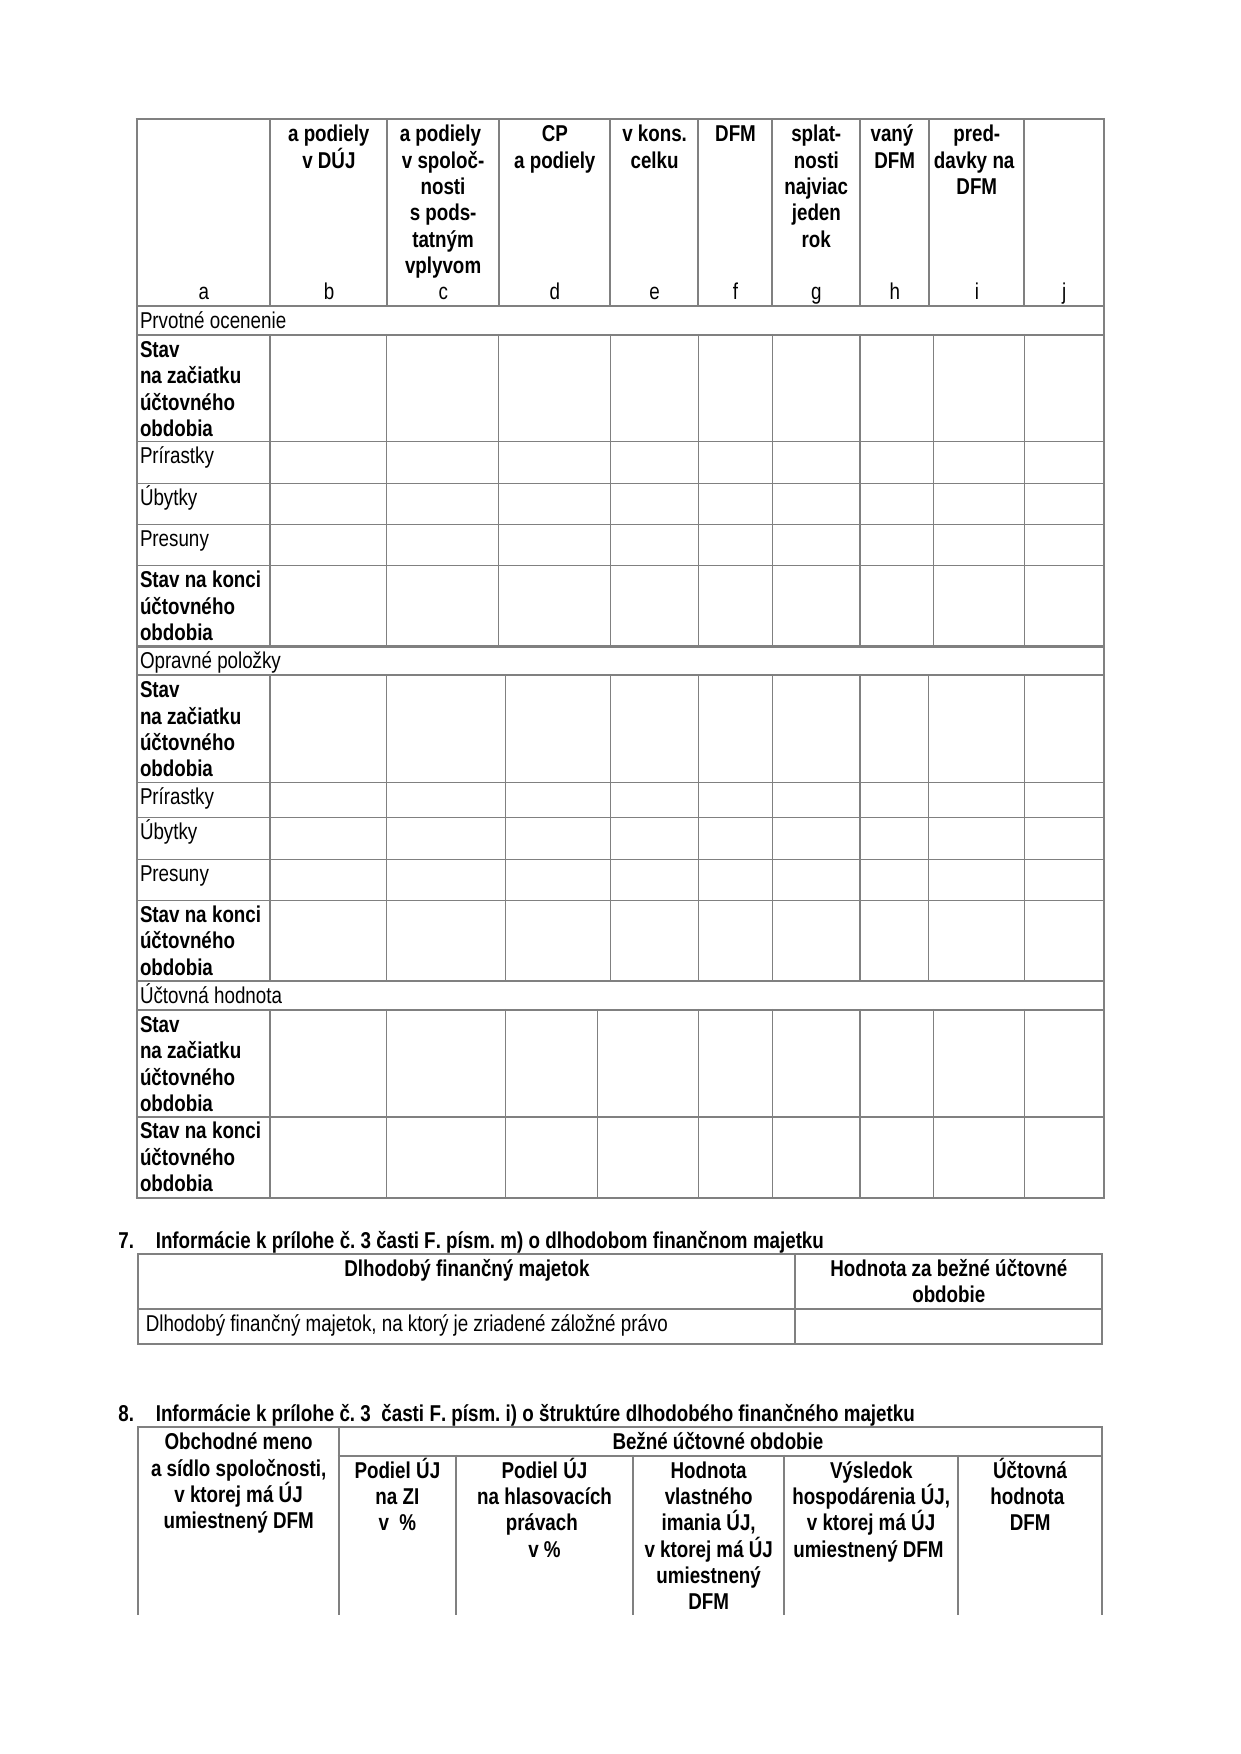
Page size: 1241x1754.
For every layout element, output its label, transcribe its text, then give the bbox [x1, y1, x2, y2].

table_cell Prvotné ocenenie [138, 307, 1103, 334]
table_cell [699, 901, 772, 980]
table_cell [1025, 860, 1103, 900]
table_cell Účtovná hodnota [138, 982, 1103, 1009]
table_cell [861, 1011, 933, 1116]
table_cell [387, 901, 505, 980]
table_cell Výsledok hospodárenia ÚJ, v ktorej má ÚJ umiestnený DFM [785, 1457, 957, 1615]
table_cell Opravné položky [138, 648, 1103, 674]
table_cell Podiel ÚJ na hlasovacích právach v % [457, 1457, 632, 1615]
table_cell [271, 336, 386, 441]
table_cell [598, 1118, 698, 1197]
table_cell [1025, 901, 1103, 980]
table_cell [699, 1011, 772, 1116]
table_cell [934, 484, 1024, 524]
table_cell e [611, 278, 697, 305]
table_cell [861, 484, 933, 524]
table_cell Stav na začiatku účtovného obdobia [138, 336, 269, 441]
table_cell [1025, 818, 1103, 858]
table_cell [1025, 676, 1103, 782]
table_cell [861, 860, 928, 900]
table_cell [934, 1118, 1024, 1197]
table_cell [271, 566, 386, 645]
table_cell [611, 818, 698, 858]
table_cell [934, 442, 1024, 482]
table_cell [598, 1011, 698, 1116]
table_cell [796, 1310, 1101, 1343]
table_cell [773, 818, 859, 858]
table_cell Stav na začiatku účtovného obdobia [138, 1011, 269, 1116]
table_cell [773, 525, 859, 565]
table_cell [929, 901, 1024, 980]
table_cell [271, 1118, 386, 1197]
table_cell [611, 442, 698, 482]
table_cell [699, 783, 772, 817]
table_cell [499, 525, 610, 565]
table_cell [773, 566, 859, 645]
table_cell [271, 442, 386, 482]
table_cell [387, 442, 498, 482]
table_cell [611, 484, 698, 524]
table_cell [699, 860, 772, 900]
table_cell Hodnota vlastného imania ÚJ, v ktorej má ÚJ umiestnený DFM [634, 1457, 783, 1615]
table_cell [271, 818, 386, 858]
table_cell [506, 860, 610, 900]
table_cell [387, 860, 505, 900]
table_cell g [773, 278, 859, 305]
table_cell Účtovná hodnota DFM [959, 1457, 1101, 1615]
table_cell [773, 783, 859, 817]
table_cell b [271, 278, 386, 305]
table_cell [271, 1011, 386, 1116]
table_cell Presuny [138, 525, 269, 565]
table_cell a [138, 278, 269, 305]
table_cell [387, 783, 505, 817]
table_cell [861, 566, 933, 645]
table_cell [499, 336, 610, 441]
table_cell [271, 783, 386, 817]
table_cell [773, 676, 859, 782]
table_cell [934, 566, 1024, 645]
table_cell f [699, 278, 771, 305]
table_cell [929, 783, 1024, 817]
table_cell Dlhodobý finančný majetok, na ktorý je zriadené záložné právo [139, 1310, 794, 1343]
table_cell Úbytky [138, 818, 269, 858]
text 8. Informácie k prílohe č. 3 časti F. písm. i) o štruktúre dlhodobého finančného majetku [118, 1400, 1122, 1426]
table_cell [506, 1011, 597, 1116]
table_cell [506, 783, 610, 817]
table_cell [861, 676, 928, 782]
table_cell [929, 676, 1024, 782]
table_cell [271, 484, 386, 524]
table_cell [773, 336, 859, 441]
table_cell [1025, 120, 1103, 278]
table_cell c [388, 278, 498, 305]
table_cell [773, 1011, 859, 1116]
table_cell [387, 818, 505, 858]
table_cell [611, 783, 698, 817]
table_cell d [500, 278, 609, 305]
table_cell [773, 1118, 859, 1197]
table_cell a podiely v spoloč-nosti s pods-tatným vplyvom [388, 120, 498, 278]
table_cell [1025, 525, 1103, 565]
table_cell [387, 566, 498, 645]
table_cell Presuny [138, 860, 269, 900]
table_cell [861, 818, 928, 858]
table_header Obchodné meno a sídlo spoločnosti, v ktorej má ÚJ umiestnený DFM [139, 1428, 338, 1615]
table_cell [387, 676, 505, 782]
table_cell [506, 818, 610, 858]
table_cell Stav na konci účtovného obdobia [138, 1118, 269, 1197]
table_cell [271, 901, 386, 980]
table_cell [271, 525, 386, 565]
table_header [138, 120, 269, 278]
table_cell [499, 566, 610, 645]
table_cell [1025, 484, 1103, 524]
table_cell [699, 336, 772, 441]
table_cell vaný DFM [861, 120, 928, 278]
table_cell [699, 525, 772, 565]
table_cell [1025, 566, 1103, 645]
table_cell DFM [699, 120, 771, 278]
table_cell [271, 676, 386, 782]
table_header Hodnota za bežné účtovné obdobie [796, 1255, 1101, 1308]
table_cell [773, 860, 859, 900]
table_cell [929, 818, 1024, 858]
table_cell [1025, 442, 1103, 482]
table_cell [271, 860, 386, 900]
table_cell Stav na konci účtovného obdobia [138, 901, 269, 980]
table_cell [773, 442, 859, 482]
table_cell [699, 676, 772, 782]
table_cell [861, 525, 933, 565]
table_cell Úbytky [138, 484, 269, 524]
table_cell [861, 336, 933, 441]
table_header Bežné účtovné obdobie [340, 1428, 1101, 1454]
table_header Dlhodobý finančný majetok [139, 1255, 794, 1308]
table_cell [699, 818, 772, 858]
table_cell [699, 484, 772, 524]
table_cell [861, 901, 928, 980]
table_cell [861, 783, 928, 817]
table_cell [611, 336, 698, 441]
table_cell [387, 1118, 505, 1197]
table_cell Prírastky [138, 783, 269, 817]
table_cell [929, 860, 1024, 900]
table_cell [611, 525, 698, 565]
table_cell [773, 484, 859, 524]
table_cell [934, 1011, 1024, 1116]
table_cell [387, 1011, 505, 1116]
table_cell [861, 1118, 933, 1197]
table_cell [499, 442, 610, 482]
table_cell [387, 484, 498, 524]
table_cell [934, 336, 1024, 441]
table_cell [934, 525, 1024, 565]
table_cell [699, 1118, 772, 1197]
table_cell [773, 901, 859, 980]
table_cell Podiel ÚJ na ZI v % [340, 1457, 455, 1615]
table_cell [861, 442, 933, 482]
table_cell Stav na konci účtovného obdobia [138, 566, 269, 645]
table_cell Stav na začiatku účtovného obdobia [138, 676, 269, 782]
table_cell [506, 1118, 597, 1197]
table_cell Prírastky [138, 442, 269, 482]
table_cell [506, 901, 610, 980]
table_cell i [930, 278, 1023, 305]
table_cell [1025, 1118, 1103, 1197]
table_cell [499, 484, 610, 524]
table_cell [699, 566, 772, 645]
table_cell [1025, 1011, 1103, 1116]
table_cell [611, 566, 698, 645]
table_cell [387, 525, 498, 565]
table_cell [1025, 336, 1103, 441]
table_cell [506, 676, 610, 782]
table_cell [699, 442, 772, 482]
table_cell pred-davky na DFM [930, 120, 1023, 278]
text 7. Informácie k prílohe č. 3 časti F. písm. m) o dlhodobom finančnom majetku [118, 1227, 1122, 1253]
table_cell [387, 336, 498, 441]
table_cell [611, 860, 698, 900]
table_cell h [861, 278, 928, 305]
table_cell [1025, 783, 1103, 817]
table_cell j [1025, 278, 1103, 305]
table_cell [611, 901, 698, 980]
table_cell [611, 676, 698, 782]
table_cell CP a podiely [500, 120, 609, 278]
table_cell v kons. celku [611, 120, 697, 278]
table_cell a podiely v DÚJ [271, 120, 386, 278]
table_cell splat-nosti najviac jeden rok [773, 120, 859, 278]
